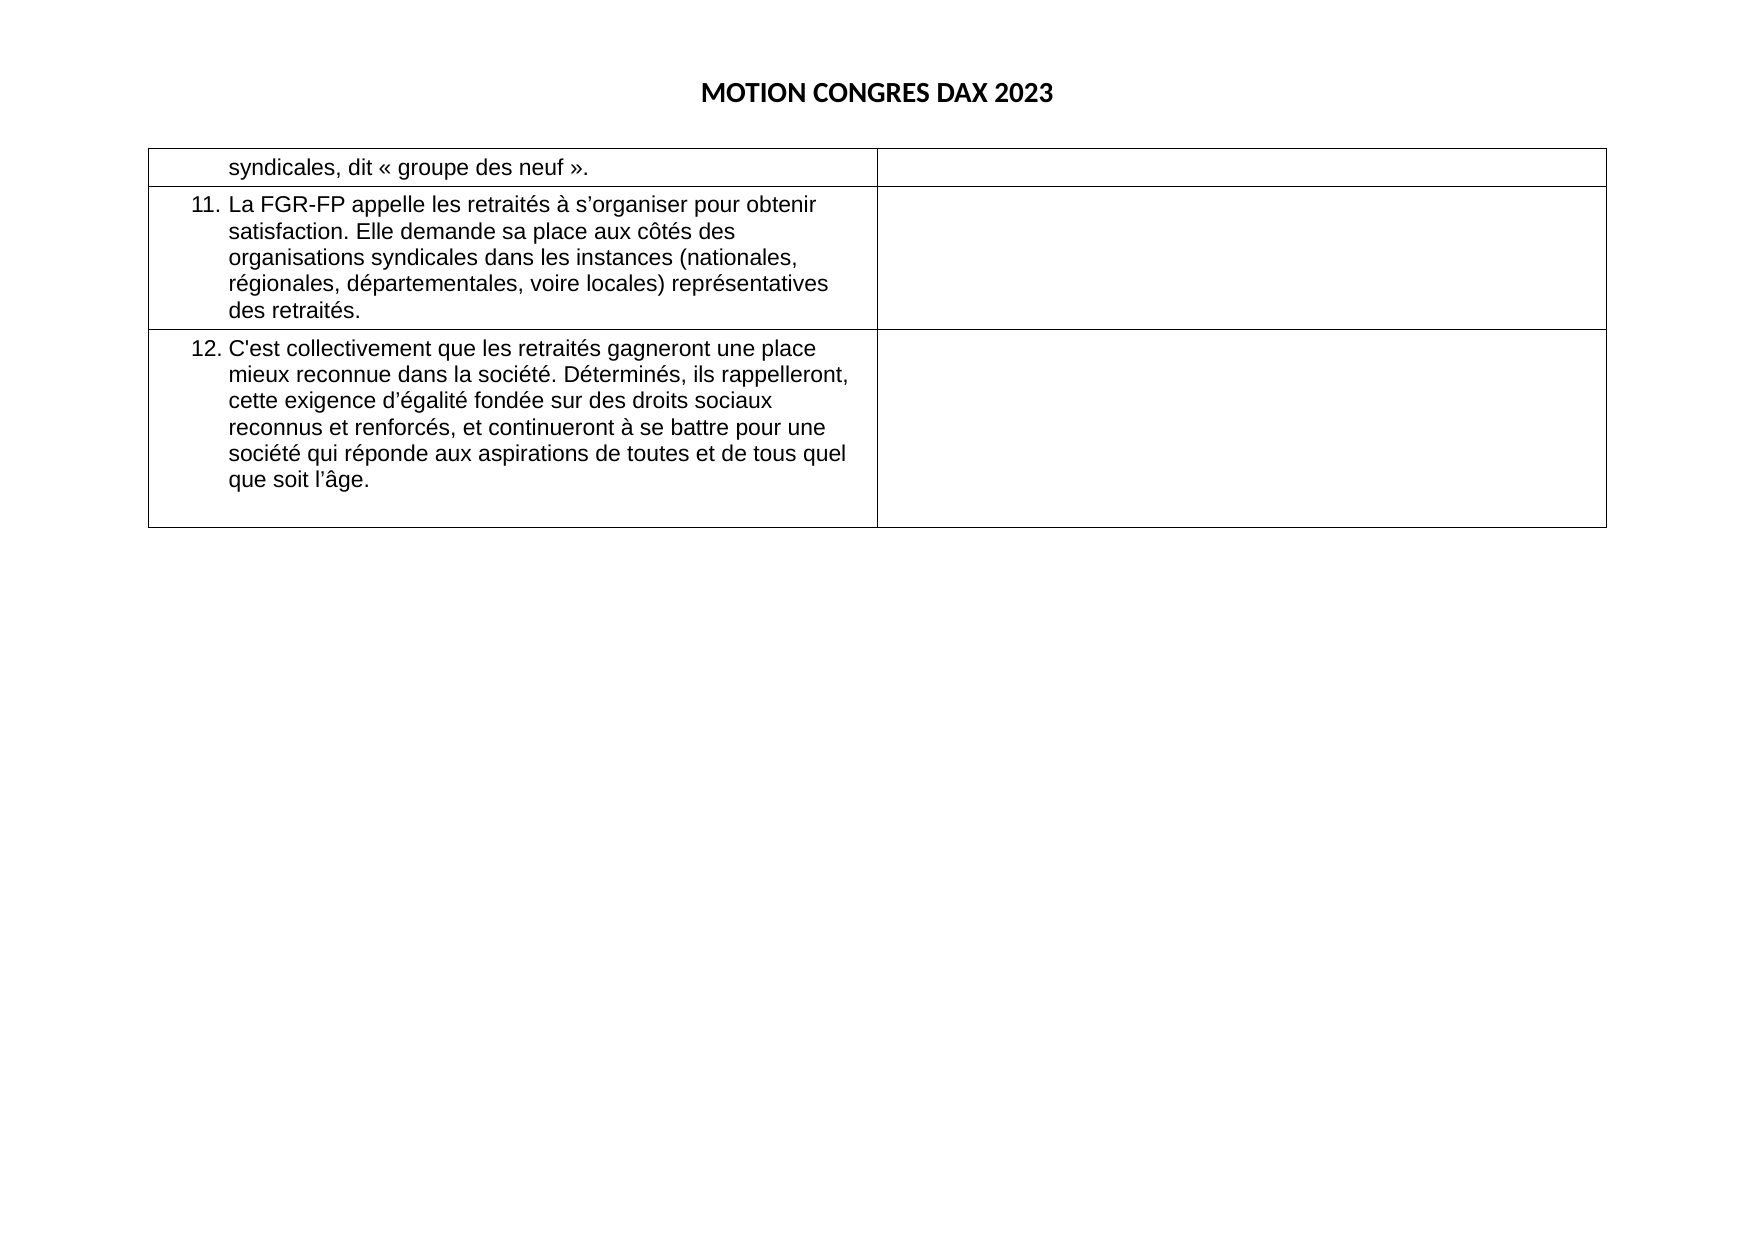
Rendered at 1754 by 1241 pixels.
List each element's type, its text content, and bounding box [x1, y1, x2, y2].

table_cell [878, 149, 1606, 186]
table_cell [878, 330, 1606, 527]
table_cell syndicales, dit « groupe des neuf ». [149, 149, 877, 186]
table_cell La FGR-FP appelle les retraités à s’organiser pour obtenir satisfaction. Elle demande sa place aux côtés des organisations syndicales dans les instances (nationales, régionales, départementales, voire locales) représentatives des retraités. [149, 187, 877, 329]
table_cell [878, 187, 1606, 329]
table_cell C'est collectivement que les retraités gagneront une place mieux reconnue dans la société. Déterminés, ils rappelleront, cette exigence d’égalité fondée sur des droits sociaux reconnus et renforcés, et continueront à se battre pour une société qui réponde aux aspirations de toutes et de tous quel que soit l’âge. [149, 330, 877, 527]
